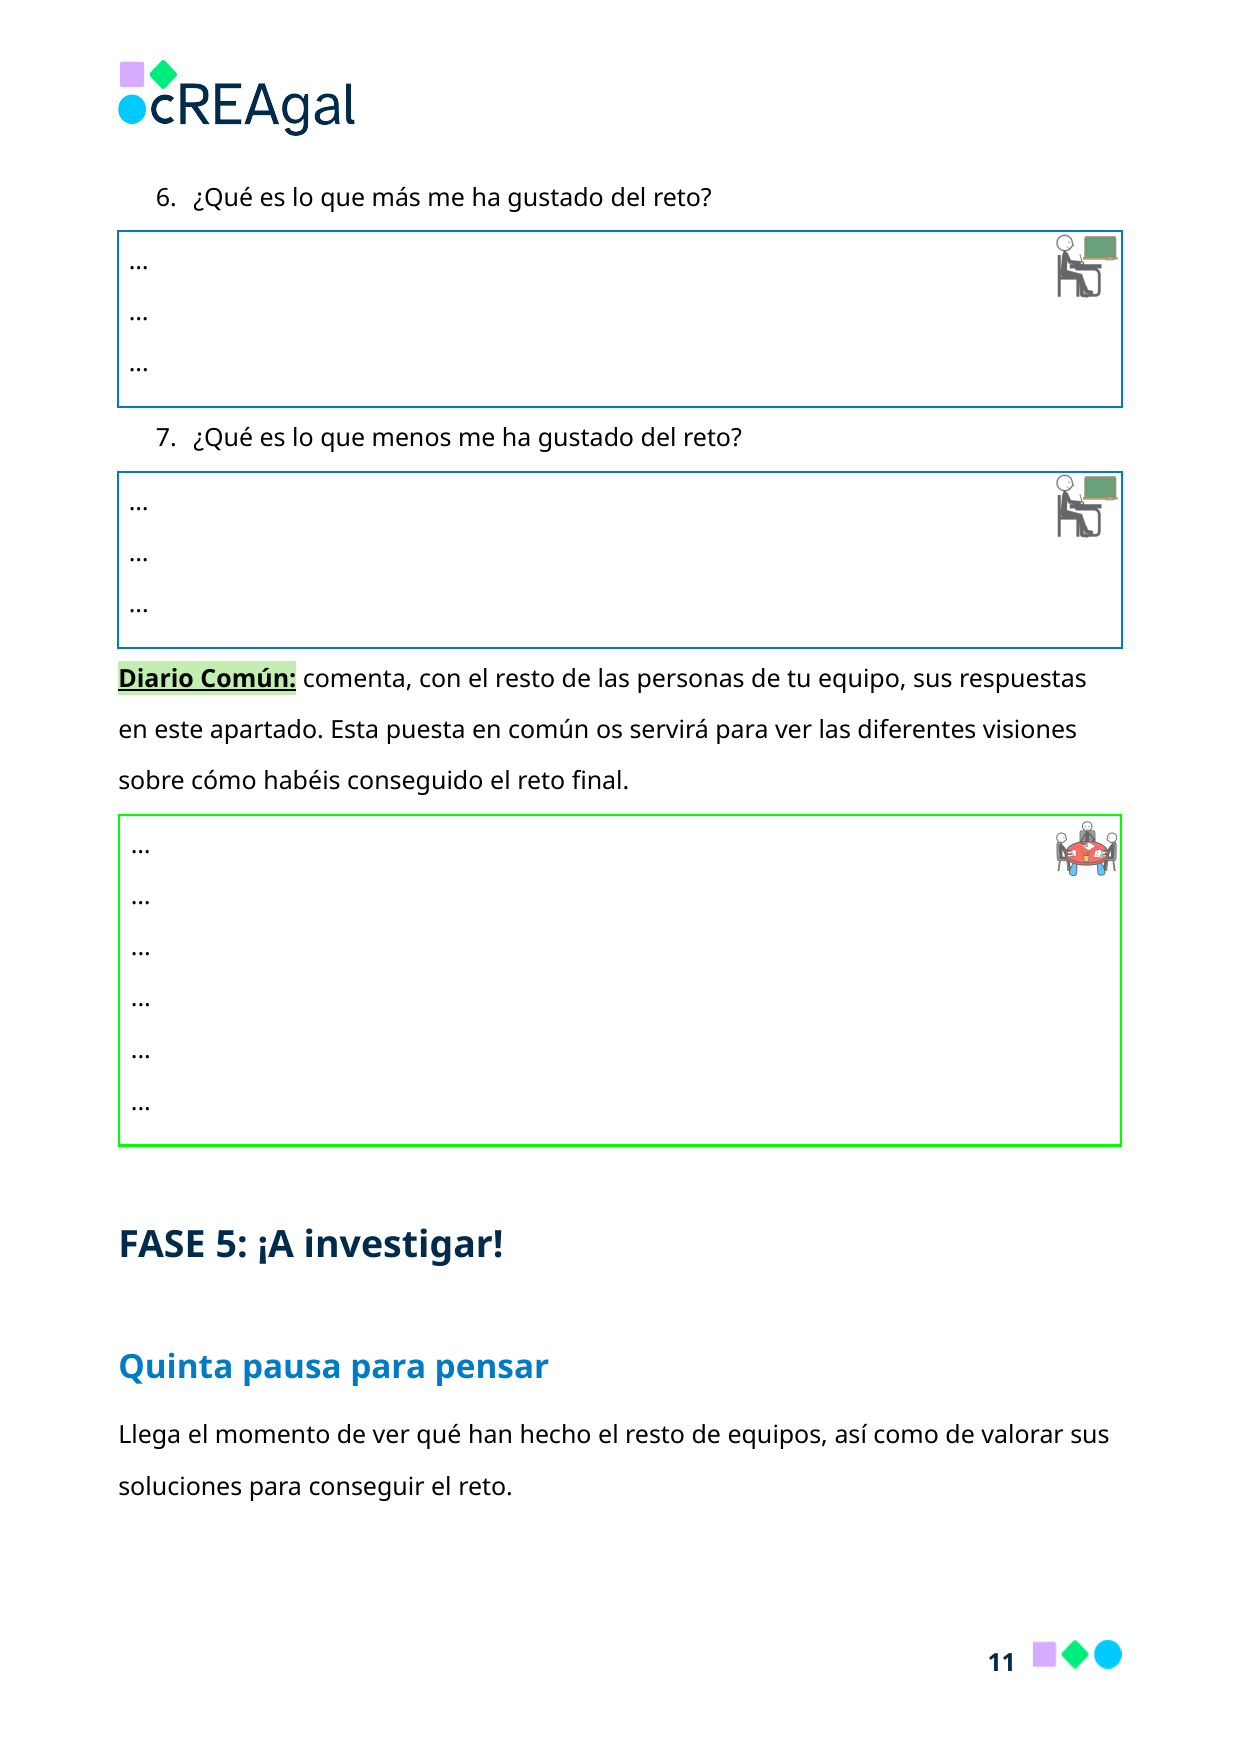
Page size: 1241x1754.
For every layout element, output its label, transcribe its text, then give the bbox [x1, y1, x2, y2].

picture [118, 60, 355, 136]
picture [1112, 1640, 1122, 1651]
table_header … … ... [119, 473, 1121, 647]
table_header … … ... ... ... ... [120, 816, 1120, 1144]
subtitle Quinta pausa para pensar [118, 1343, 1122, 1388]
list ¿Qué es lo que menos me ha gustado del reto? [156, 420, 1122, 454]
text Diario Común: comenta, con el resto de las personas de tu equipo, sus respuestas en este apartado. Esta puesta en común os servirá para ver las diferentes visiones sobre cómo habéis conseguido el reto final. [118, 661, 1122, 797]
picture [1111, 1657, 1122, 1669]
subtitle FASE 5: ¡A investigar! [118, 1217, 1122, 1268]
text Llega el momento de ver qué han hecho el resto de equipos, así como de valorar sus soluciones para conseguir el reto. [118, 1417, 1122, 1502]
table_header … … ... [119, 232, 1121, 406]
list ¿Qué es lo que más me ha gustado del reto? [156, 179, 1122, 213]
picture [1032, 1640, 1105, 1669]
